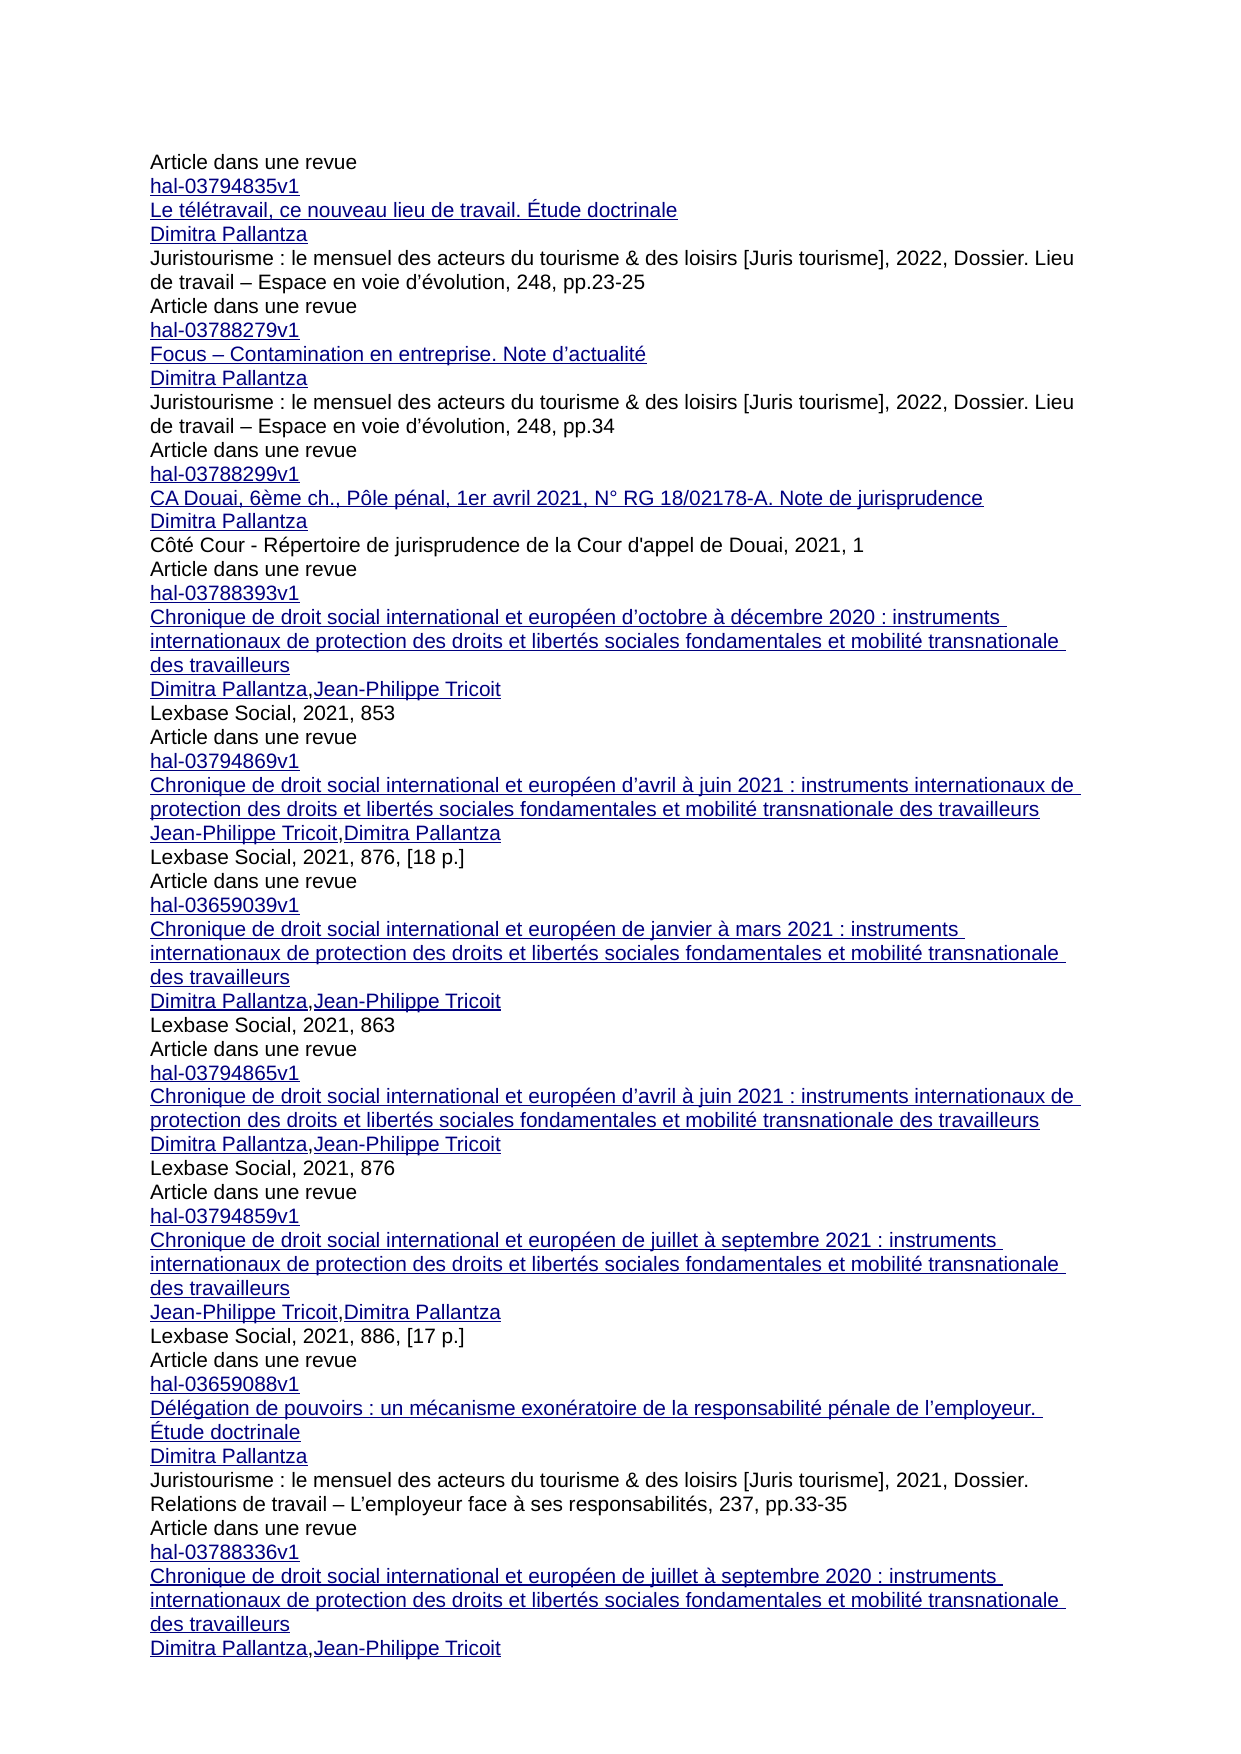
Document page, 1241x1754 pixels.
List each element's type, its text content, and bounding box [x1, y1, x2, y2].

table_cell Chronique de droit social international et européen de janvier à mars 2021 : instruments internationaux de protection des droits et libertés sociales fondamentales et mobilité transnationale des travailleurs Dimitra Pallantza,Jean-Philippe Tricoit Lexbase Social, 2021, 863 Article dans une revue hal-03794865v1 [150, 917, 1090, 1084]
table_cell Article dans une revue hal-03794835v1 [150, 150, 1090, 198]
table_cell CA Douai, 6ème ch., Pôle pénal, 1er avril 2021, N° RG 18/02178-A. Note de jurisprudence Dimitra Pallantza Côté Cour - Répertoire de jurisprudence de la Cour d'appel de Douai, 2021, 1 Article dans une revue hal-03788393v1 [150, 485, 1090, 605]
table_cell Délégation de pouvoirs : un mécanisme exonératoire de la responsabilité pénale de l’employeur. Étude doctrinale Dimitra Pallantza Juristourisme : le mensuel des acteurs du tourisme & des loisirs [Juris tourisme], 2021, Dossier. Relations de travail – L’employeur face à ses responsabilités, 237, pp.33-35 Article dans une revue hal-03788336v1 [150, 1396, 1090, 1563]
table_cell Chronique de droit social international et européen d’octobre à décembre 2020 : instruments internationaux de protection des droits et libertés sociales fondamentales et mobilité transnationale des travailleurs Dimitra Pallantza,Jean-Philippe Tricoit Lexbase Social, 2021, 853 Article dans une revue hal-03794869v1 [150, 605, 1090, 773]
table_cell Chronique de droit social international et européen d’avril à juin 2021 : instruments internationaux de protection des droits et libertés sociales fondamentales et mobilité transnationale des travailleurs Dimitra Pallantza,Jean-Philippe Tricoit Lexbase Social, 2021, 876 Article dans une revue hal-03794859v1 [150, 1084, 1090, 1228]
table_cell Le télétravail, ce nouveau lieu de travail. Étude doctrinale Dimitra Pallantza Juristourisme : le mensuel des acteurs du tourisme & des loisirs [Juris tourisme], 2022, Dossier. Lieu de travail – Espace en voie d’évolution, 248, pp.23-25 Article dans une revue hal-03788279v1 [150, 198, 1090, 342]
table_cell Chronique de droit social international et européen d’avril à juin 2021 : instruments internationaux de protection des droits et libertés sociales fondamentales et mobilité transnationale des travailleurs Jean-Philippe Tricoit,Dimitra Pallantza Lexbase Social, 2021, 876, [18 p.] Article dans une revue hal-03659039v1 [150, 773, 1090, 917]
table_cell Chronique de droit social international et européen de juillet à septembre 2021 : instruments internationaux de protection des droits et libertés sociales fondamentales et mobilité transnationale des travailleurs Jean-Philippe Tricoit,Dimitra Pallantza Lexbase Social, 2021, 886, [17 p.] Article dans une revue hal-03659088v1 [150, 1228, 1090, 1396]
table_cell Chronique de droit social international et européen de juillet à septembre 2020 : instruments internationaux de protection des droits et libertés sociales fondamentales et mobilité transnationale des travailleurs Dimitra Pallantza,Jean-Philippe Tricoit [150, 1564, 1090, 1659]
table_cell Focus – Contamination en entreprise. Note d’actualité Dimitra Pallantza Juristourisme : le mensuel des acteurs du tourisme & des loisirs [Juris tourisme], 2022, Dossier. Lieu de travail – Espace en voie d’évolution, 248, pp.34 Article dans une revue hal-03788299v1 [150, 342, 1090, 485]
